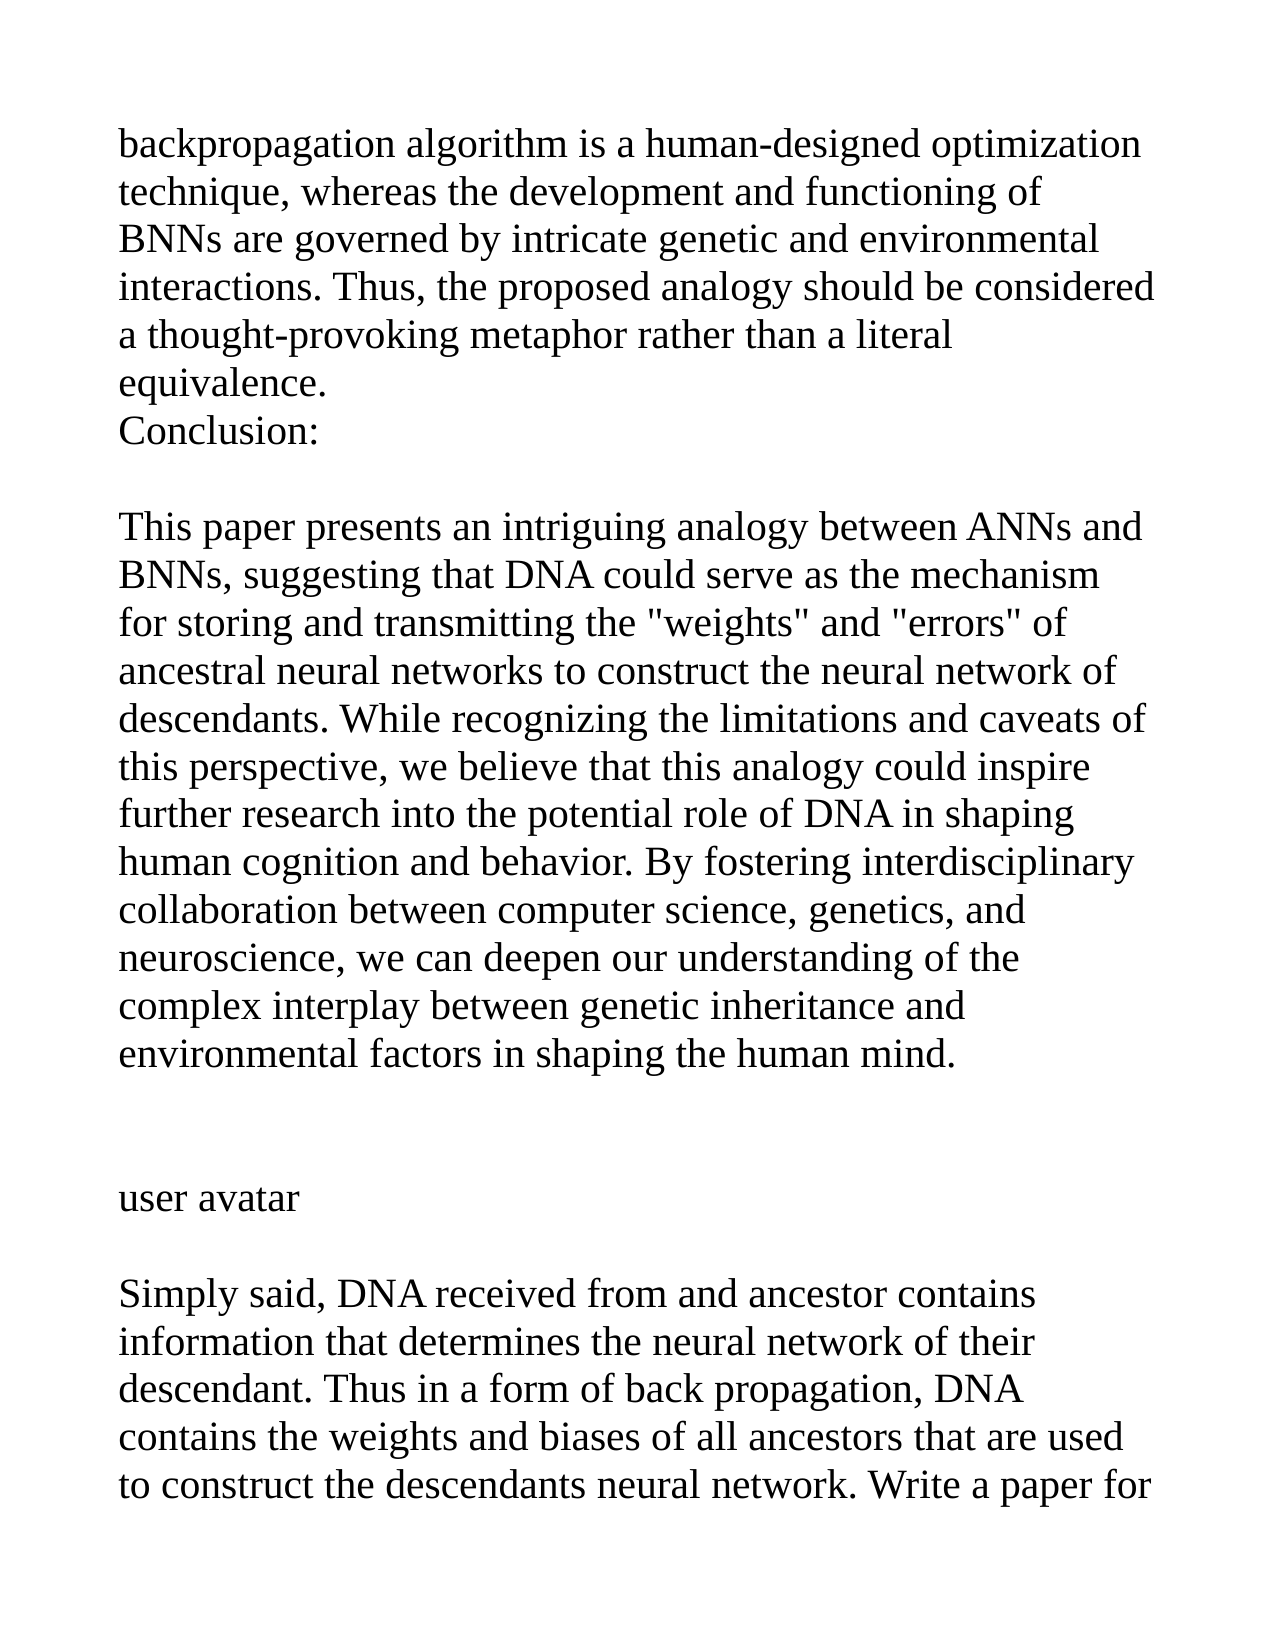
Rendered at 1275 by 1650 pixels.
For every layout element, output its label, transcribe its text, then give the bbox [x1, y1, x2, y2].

text backpropagation algorithm is a human-designed optimization technique, whereas the development and functioning of BNNs are governed by intricate genetic and environmental interactions. Thus, the proposed analogy should be considered a thought-provoking metaphor rather than a literal equivalence. [118, 118, 1157, 406]
text Simply said, DNA received from and ancestor contains information that determines the neural network of their descendant. Thus in a form of back propagation, DNA contains the weights and biases of all ancestors that are used to construct the descendants neural network. Write a paper for [118, 1268, 1157, 1508]
text user avatar [118, 1172, 1157, 1220]
text Conclusion: [118, 406, 1157, 453]
text This paper presents an intriguing analogy between ANNs and BNNs, suggesting that DNA could serve as the mechanism for storing and transmitting the "weights" and "errors" of ancestral neural networks to construct the neural network of descendants. While recognizing the limitations and caveats of this perspective, we believe that this analogy could inspire further research into the potential role of DNA in shaping human cognition and behavior. By fostering interdisciplinary collaboration between computer science, genetics, and neuroscience, we can deepen our understanding of the complex interplay between genetic inheritance and environmental factors in shaping the human mind. [118, 501, 1157, 1076]
